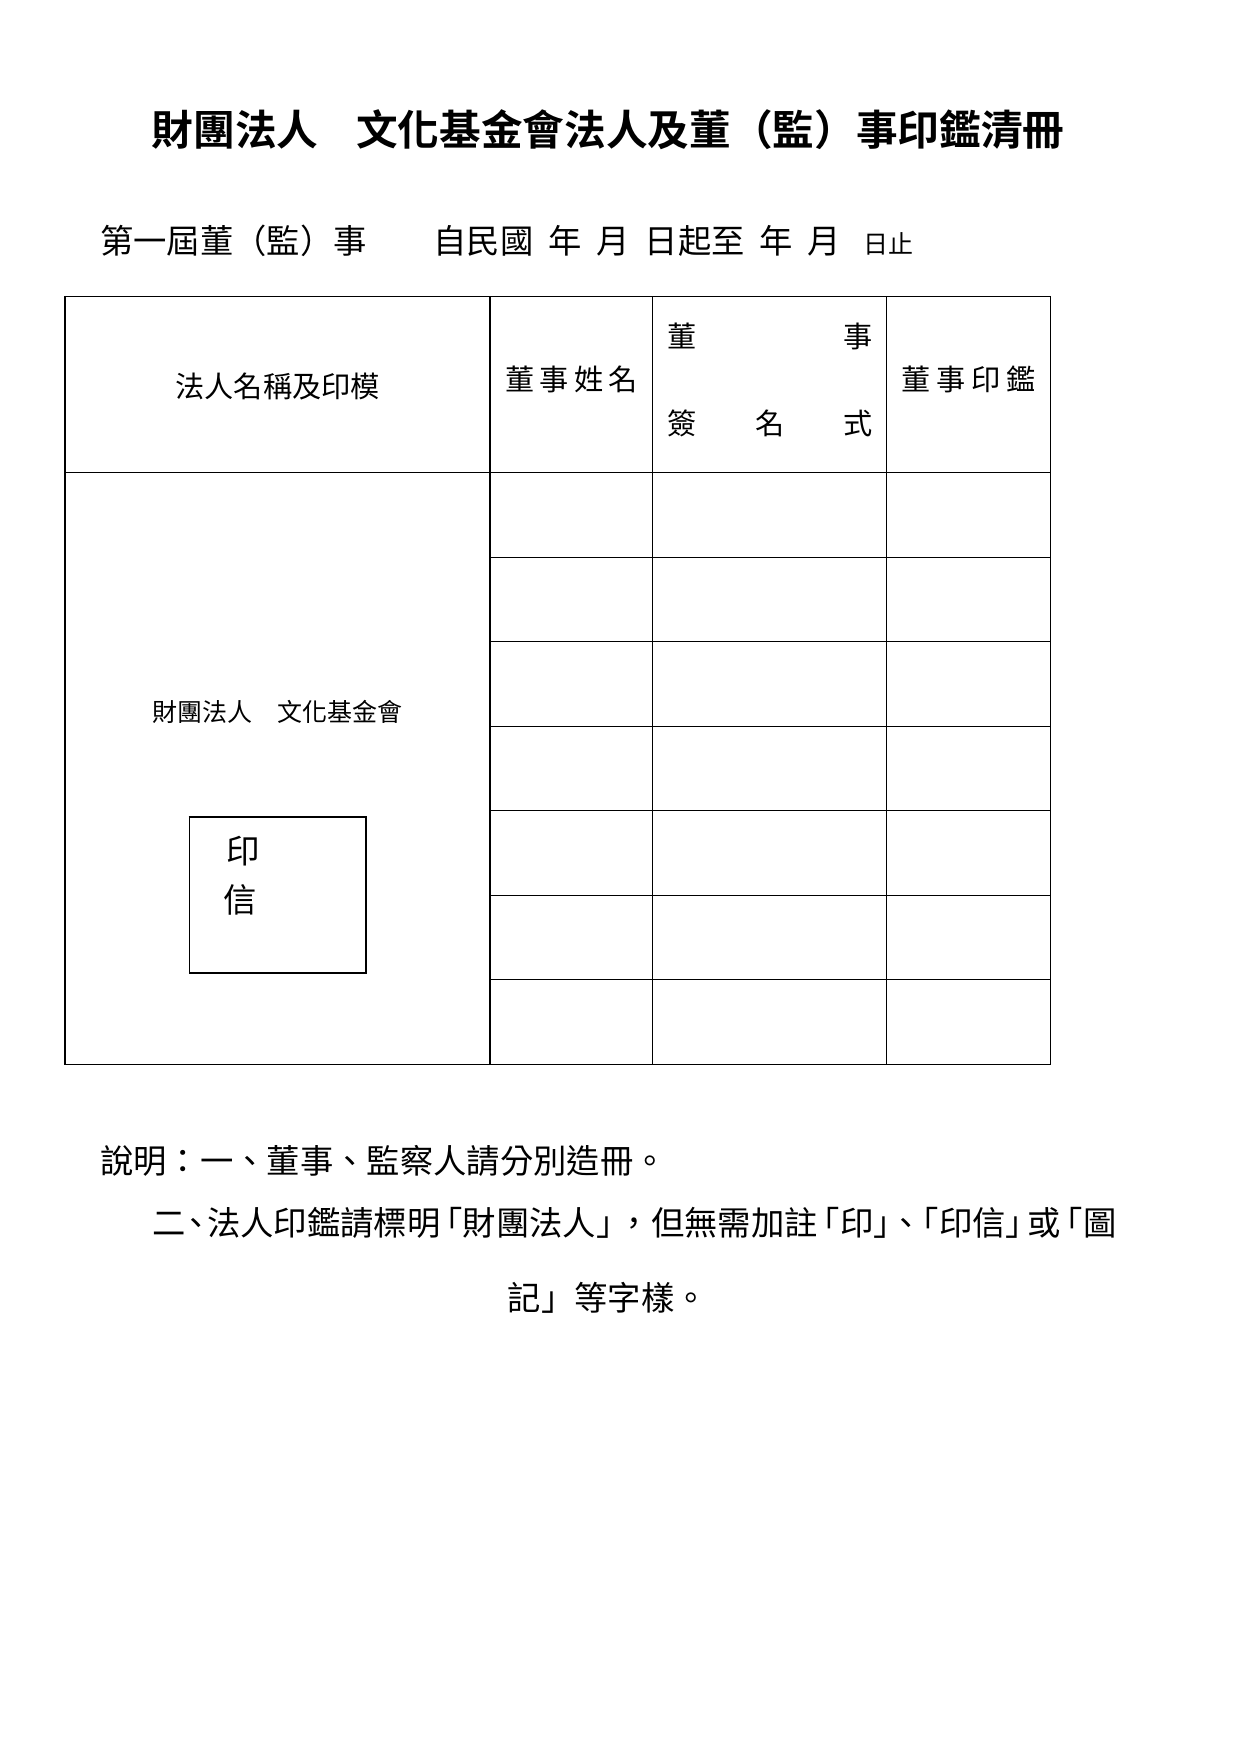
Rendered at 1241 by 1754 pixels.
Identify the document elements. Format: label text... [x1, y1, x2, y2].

text 說明：一、董事、監察人請分別造冊。 [100, 1135, 1116, 1183]
table_header 董事印鑑 [887, 297, 1050, 472]
table_cell [653, 896, 886, 979]
table_cell [653, 473, 886, 557]
table_header 董事姓名 [491, 297, 652, 472]
table_cell [887, 473, 1050, 557]
table_header 董事 簽名式 [653, 297, 886, 472]
text 財團法人 文化基金會法人及董（監）事印鑑清冊 [100, 89, 1116, 164]
text 二、法人印鑑請標明「財團法人」，但無需加註「印」、「印信」或「圖記」等字樣。 [100, 1183, 1116, 1333]
table_cell [491, 811, 652, 894]
table_cell [887, 558, 1050, 641]
table_cell [887, 980, 1050, 1063]
table_cell [887, 811, 1050, 894]
table_header 法人名稱及印模 [66, 297, 489, 472]
text 第一屆董（監）事 自民國 年 月 日起至 年 月 日止 [100, 202, 1116, 277]
table_cell [491, 642, 652, 726]
table_cell [653, 727, 886, 810]
table_cell [887, 896, 1050, 979]
table_cell [653, 558, 886, 641]
table_cell [491, 727, 652, 810]
table_cell [491, 558, 652, 641]
table_cell [653, 811, 886, 894]
table_cell [887, 727, 1050, 810]
table_cell [491, 980, 652, 1063]
table_cell [887, 642, 1050, 726]
table_cell [491, 473, 652, 557]
table_cell [653, 980, 886, 1063]
table_cell [491, 896, 652, 979]
table_cell 財團法人 文化基金會 [66, 473, 489, 1063]
table_cell [653, 642, 886, 726]
